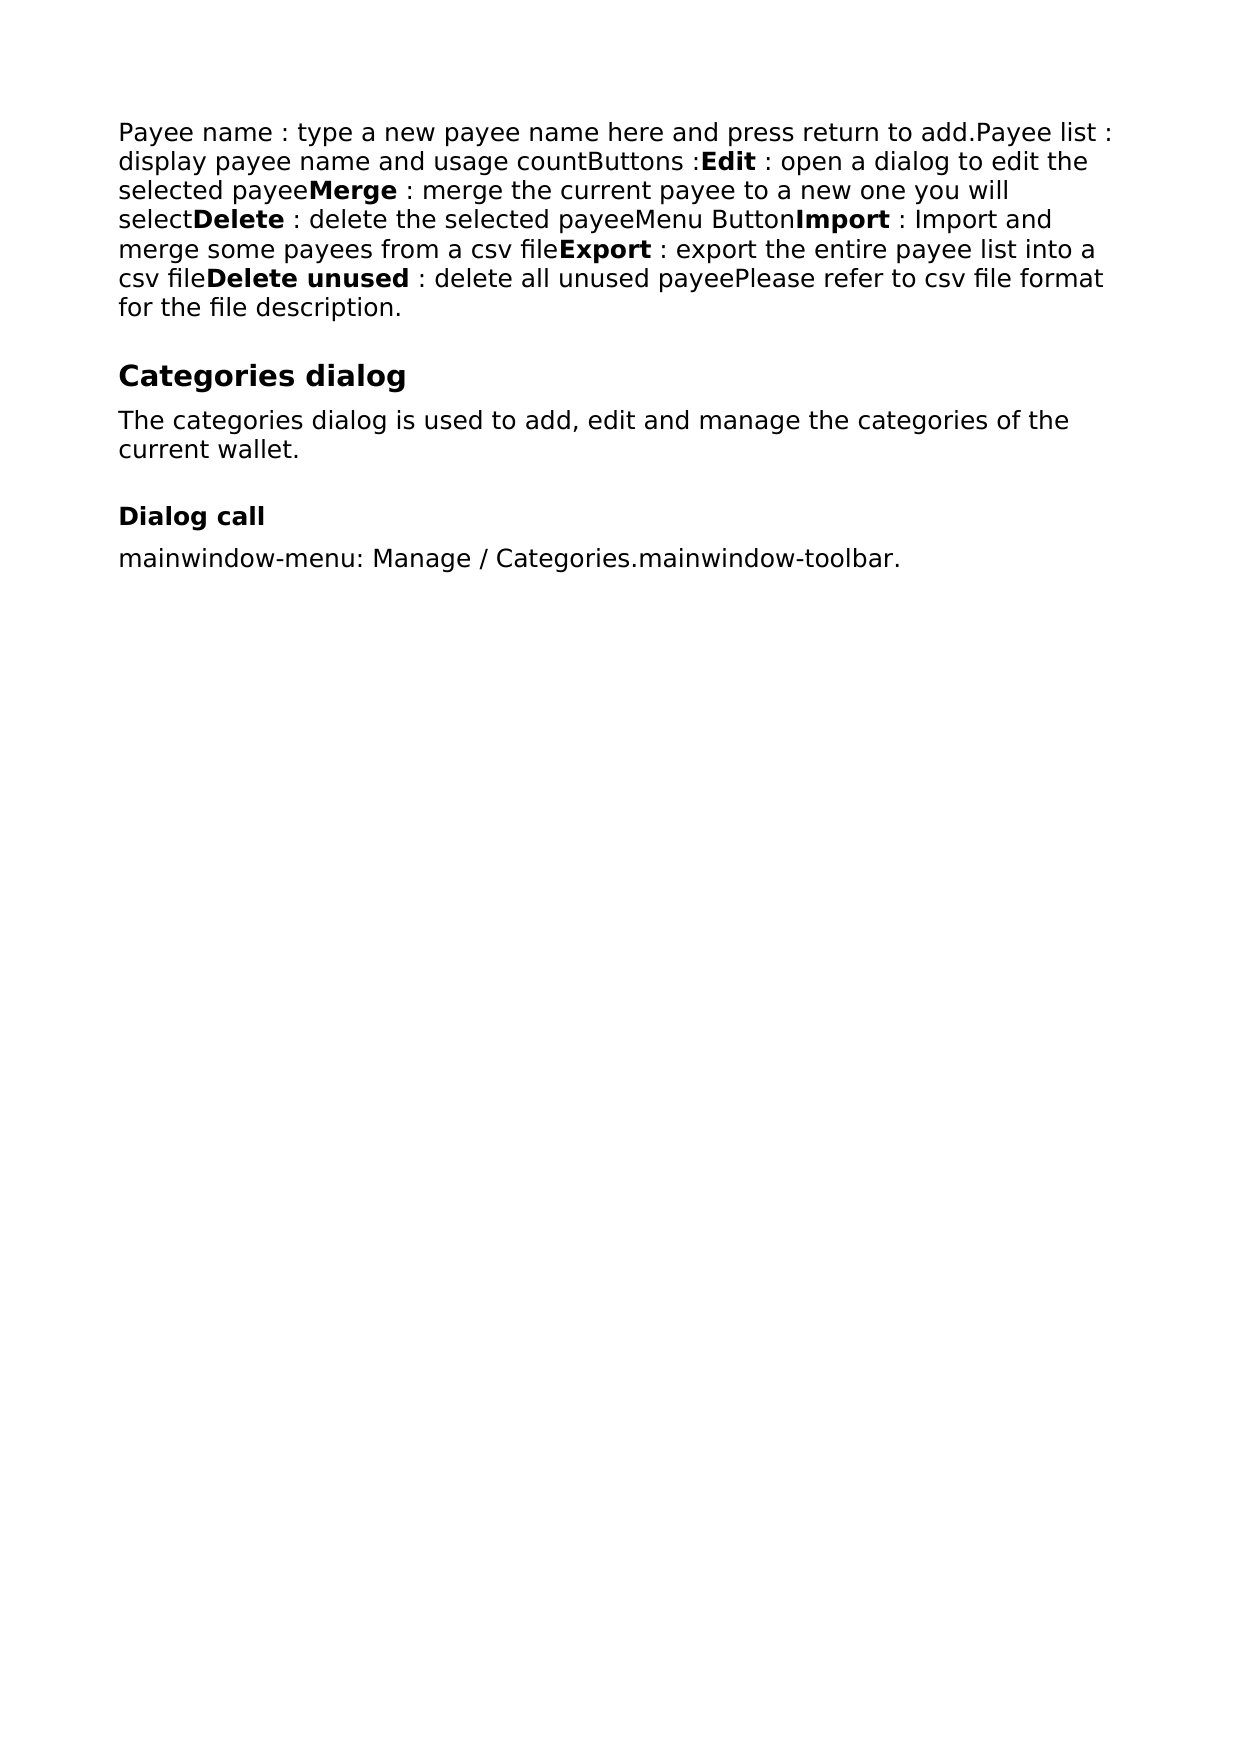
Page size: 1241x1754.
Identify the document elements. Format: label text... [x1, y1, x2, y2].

subtitle Dialog call [118, 502, 1122, 531]
subtitle Categories dialog [118, 360, 1122, 394]
text Payee name : type a new payee name here and press return to add.Payee list : display payee name and usage countButtons :Edit : open a dialog to edit the selected payeeMerge : merge the current payee to a new one you will selectDelete : delete the selected payeeMenu ButtonImport : Import and merge some payees from a csv fileExport : export the entire payee list into a csv fileDelete unused : delete all unused payeePlease refer to csv file format for the file description. [118, 118, 1122, 322]
text The categories dialog is used to add, edit and manage the categories of the current wallet. [118, 406, 1122, 464]
text mainwindow-menu: Manage / Categories.mainwindow-toolbar. [118, 544, 1122, 573]
